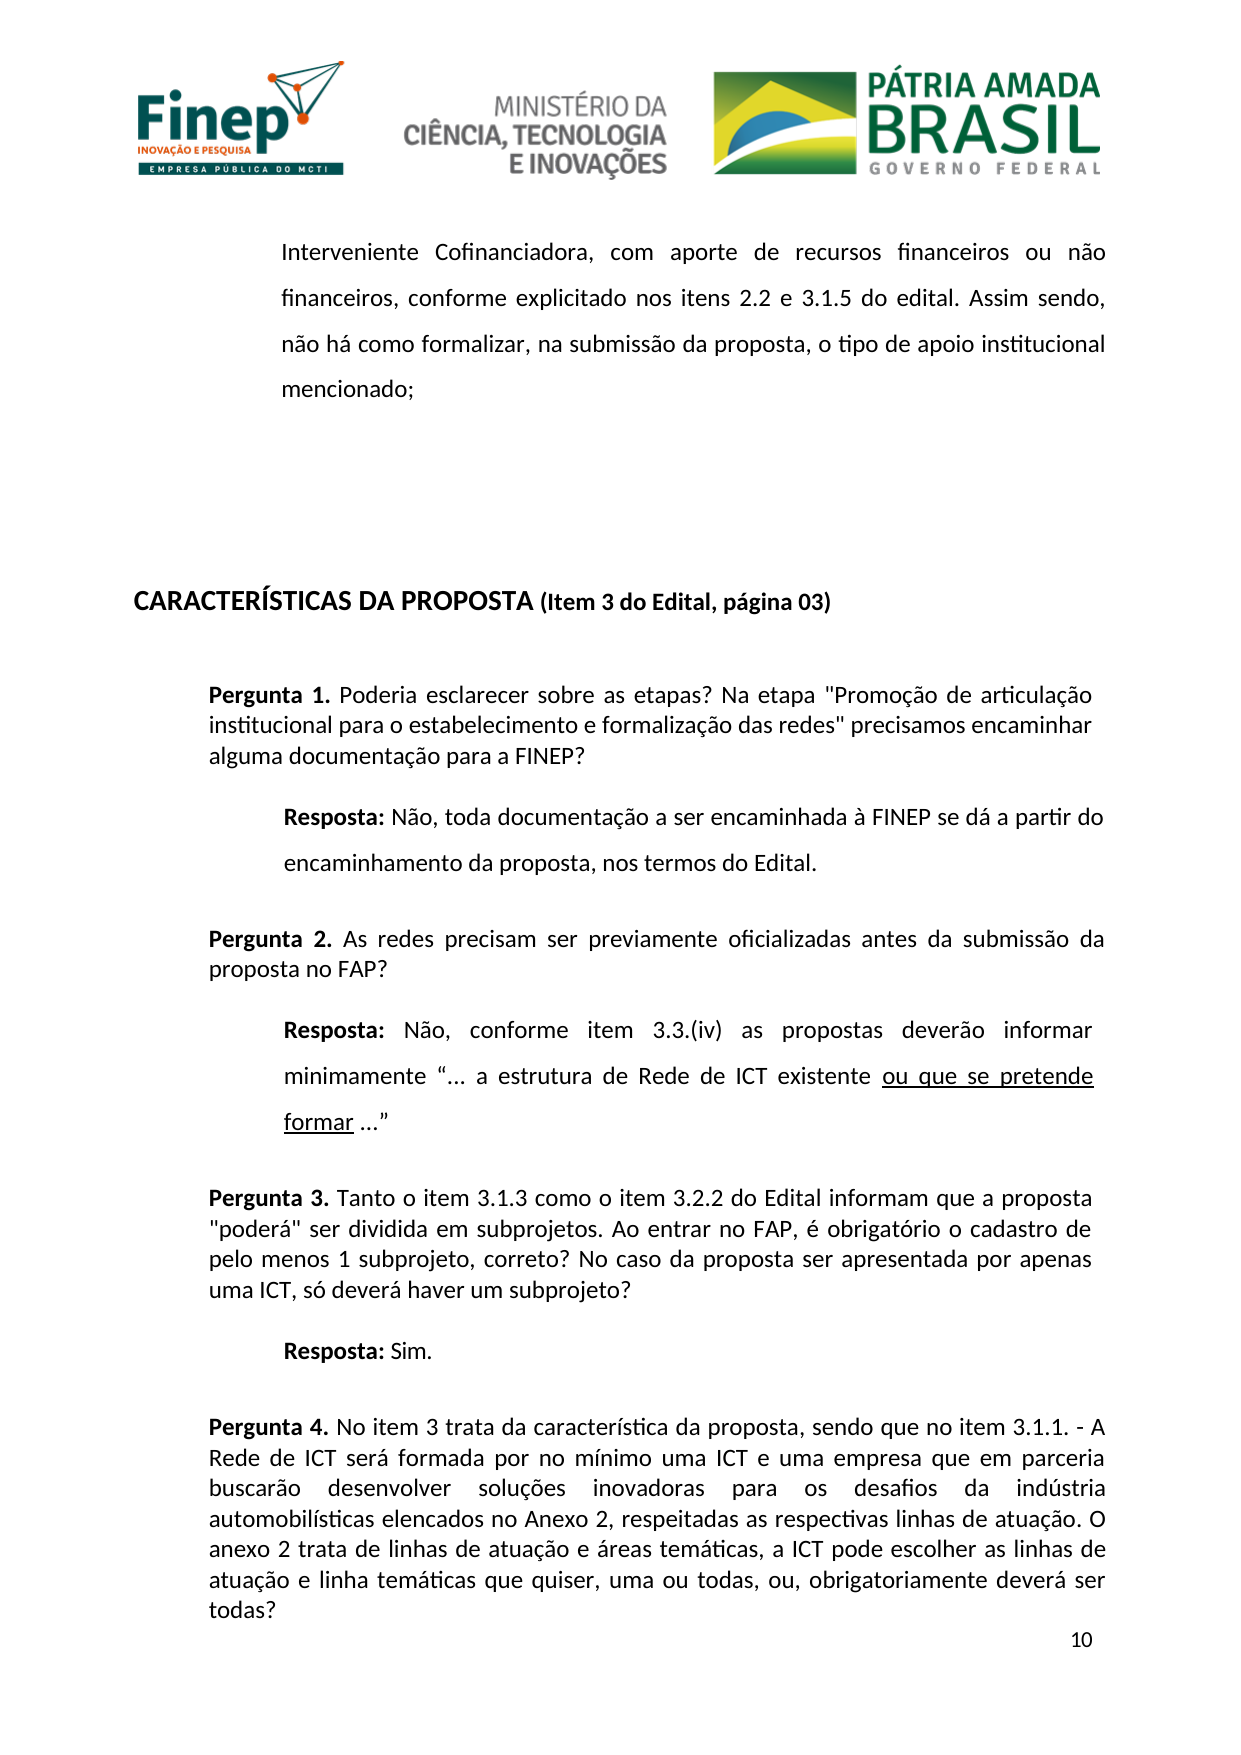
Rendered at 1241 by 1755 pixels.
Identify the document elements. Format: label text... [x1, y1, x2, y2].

text CARACTERÍSTICAS DA PROPOSTA (Item 3 do Edital, página 03) [133, 582, 1107, 618]
text Pergunta 1. Poderia esclarecer sobre as etapas? Na etapa "Promoção de articulação institucional para o estabelecimento e formalização das redes" precisamos encaminhar alguma documentação para a FINEP? [208, 679, 1093, 771]
text Resposta: Não, conforme item 3.3.(iv) as propostas deverão informar minimamente “... a estrutura de Rede de ICT existente ou que se pretende formar ...” [283, 1015, 1094, 1137]
text Interveniente Cofinanciadora, com aporte de recursos financeiros ou não financeiros, conforme explicitado nos itens 2.2 e 3.1.5 do edital. Assim sendo, não há como formalizar, na submissão da proposta, o tipo de apoio institucional mencionado; [281, 236, 1107, 404]
text Resposta: Não, toda documentação a ser encaminhada à FINEP se dá a partir do encaminhamento da proposta, nos termos do Edital. [283, 801, 1105, 877]
text Resposta: Sim. [208, 1335, 1107, 1366]
text Pergunta 3. Tanto o item 3.1.3 como o item 3.2.2 do Edital informam que a proposta "poderá" ser dividida em subprojetos. Ao entrar no FAP, é obrigatório o cadastro de pelo menos 1 subprojeto, correto? No caso da proposta ser apresentada por apenas uma ICT, só deverá haver um subprojeto? [208, 1182, 1093, 1304]
text Pergunta 2. As redes precisam ser previamente oficializadas antes da submissão da proposta no FAP? [208, 923, 1105, 984]
text Pergunta 4. No item 3 trata da característica da proposta, sendo que no item 3.1.1. - A Rede de ICT será formada por no mínimo uma ICT e uma empresa que em parceria buscarão desenvolver soluções inovadoras para os desafios da indústria automobilísticas elencados no Anexo 2, respeitadas as respectivas linhas de atuação. O anexo 2 trata de linhas de atuação e áreas temáticas, a ICT pode escolher as linhas de atuação e linha temáticas que quiser, uma ou todas, ou, obrigatoriamente deverá ser todas? [208, 1411, 1107, 1625]
